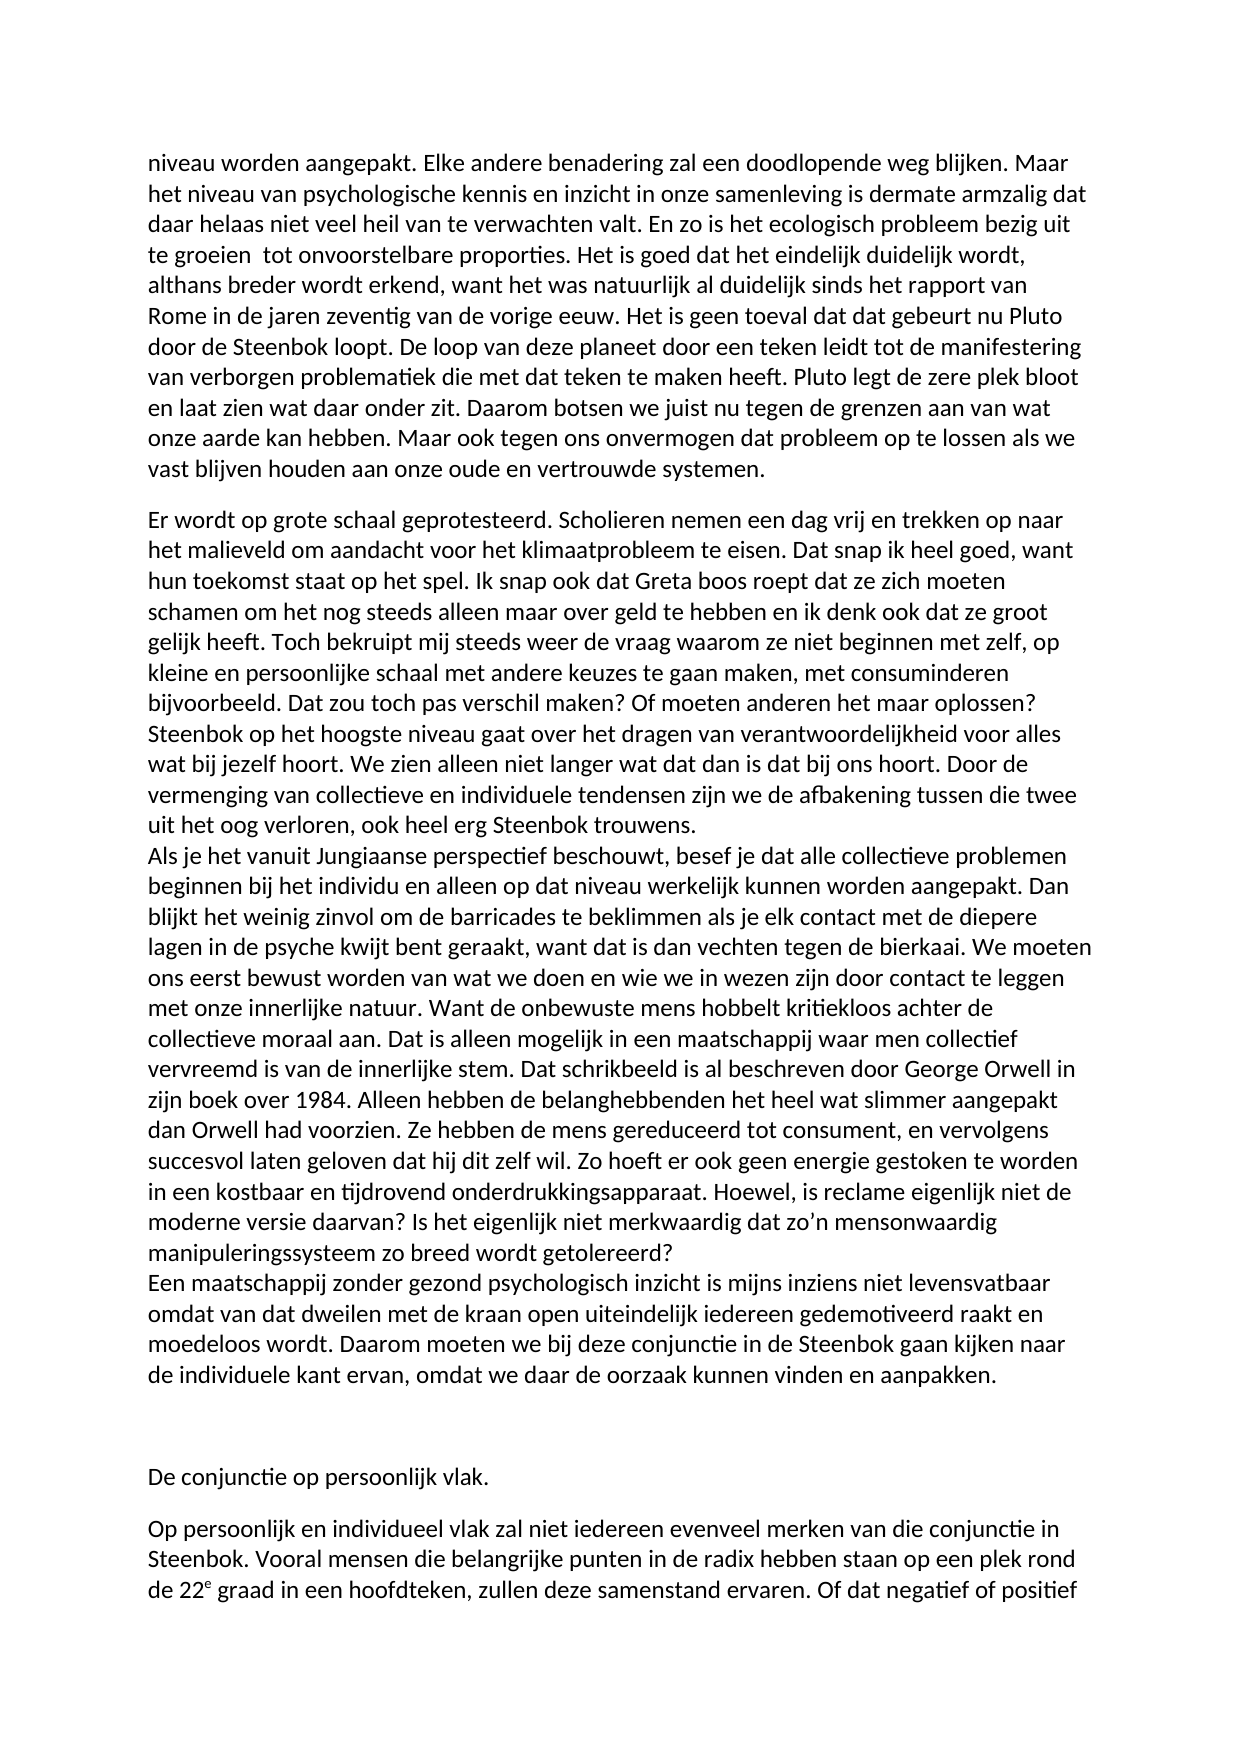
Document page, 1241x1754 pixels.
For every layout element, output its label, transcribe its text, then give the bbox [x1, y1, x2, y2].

text Er wordt op grote schaal geprotesteerd. Scholieren nemen een dag vrij en trekken op naar het malieveld om aandacht voor het klimaatprobleem te eisen. Dat snap ik heel goed, want hun toekomst staat op het spel. Ik snap ook dat Greta boos roept dat ze zich moeten schamen om het nog steeds alleen maar over geld te hebben en ik denk ook dat ze groot gelijk heeft. Toch bekruipt mij steeds weer de vraag waarom ze niet beginnen met zelf, op kleine en persoonlijke schaal met andere keuzes te gaan maken, met consuminderen bijvoorbeeld. Dat zou toch pas verschil maken? Of moeten anderen het maar oplossen? Steenbok op het hoogste niveau gaat over het dragen van verantwoordelijkheid voor alles wat bij jezelf hoort. We zien alleen niet langer wat dat dan is dat bij ons hoort. Door de vermenging van collectieve en individuele tendensen zijn we de afbakening tussen die twee uit het oog verloren, ook heel erg Steenbok trouwens. Als je het vanuit Jungiaanse perspectief beschouwt, besef je dat alle collectieve problemen beginnen bij het individu en alleen op dat niveau werkelijk kunnen worden aangepakt. Dan blijkt het weinig zinvol om de barricades te beklimmen als je elk contact met de diepere lagen in de psyche kwijt bent geraakt, want dat is dan vechten tegen de bierkaai. We moeten ons eerst bewust worden van wat we doen en wie we in wezen zijn door contact te leggen met onze innerlijke natuur. Want de onbewuste mens hobbelt kritiekloos achter de collectieve moraal aan. Dat is alleen mogelijk in een maatschappij waar men collectief vervreemd is van de innerlijke stem. Dat schrikbeeld is al beschreven door George Orwell in zijn boek over 1984. Alleen hebben de belanghebbenden het heel wat slimmer aangepakt dan Orwell had voorzien. Ze hebben de mens gereduceerd tot consument, en vervolgens succesvol laten geloven dat hij dit zelf wil. Zo hoeft er ook geen energie gestoken te worden in een kostbaar en tijdrovend onderdrukkingsapparaat. Hoewel, is reclame eigenlijk niet de moderne versie daarvan? Is het eigenlijk niet merkwaardig dat zo’n mensonwaardig manipuleringssysteem zo breed wordt getolereerd? Een maatschappij zonder gezond psychologisch inzicht is mijns inziens niet levensvatbaar omdat van dat dweilen met de kraan open uiteindelijk iedereen gedemotiveerd raakt en moedeloos wordt. Daarom moeten we bij deze conjunctie in de Steenbok gaan kijken naar de individuele kant ervan, omdat we daar de oorzaak kunnen vinden en aanpakken. [148, 504, 1093, 1389]
text De conjunctie op persoonlijk vlak. [148, 1461, 1093, 1492]
text niveau worden aangepakt. Elke andere benadering zal een doodlopende weg blijken. Maar het niveau van psychologische kennis en inzicht in onze samenleving is dermate armzalig dat daar helaas niet veel heil van te verwachten valt. En zo is het ecologisch probleem bezig uit te groeien tot onvoorstelbare proporties. Het is goed dat het eindelijk duidelijk wordt, althans breder wordt erkend, want het was natuurlijk al duidelijk sinds het rapport van Rome in de jaren zeventig van de vorige eeuw. Het is geen toeval dat dat gebeurt nu Pluto door de Steenbok loopt. De loop van deze planeet door een teken leidt tot de manifestering van verborgen problematiek die met dat teken te maken heeft. Pluto legt de zere plek bloot en laat zien wat daar onder zit. Daarom botsen we juist nu tegen de grenzen aan van wat onze aarde kan hebben. Maar ook tegen ons onvermogen dat probleem op te lossen als we vast blijven houden aan onze oude en vertrouwde systemen. [148, 148, 1093, 483]
text Op persoonlijk en individueel vlak zal niet iedereen evenveel merken van die conjunctie in Steenbok. Vooral mensen die belangrijke punten in de radix hebben staan op een plek rond de 22e graad in een hoofdteken, zullen deze samenstand ervaren. Of dat negatief of positief [148, 1513, 1093, 1604]
